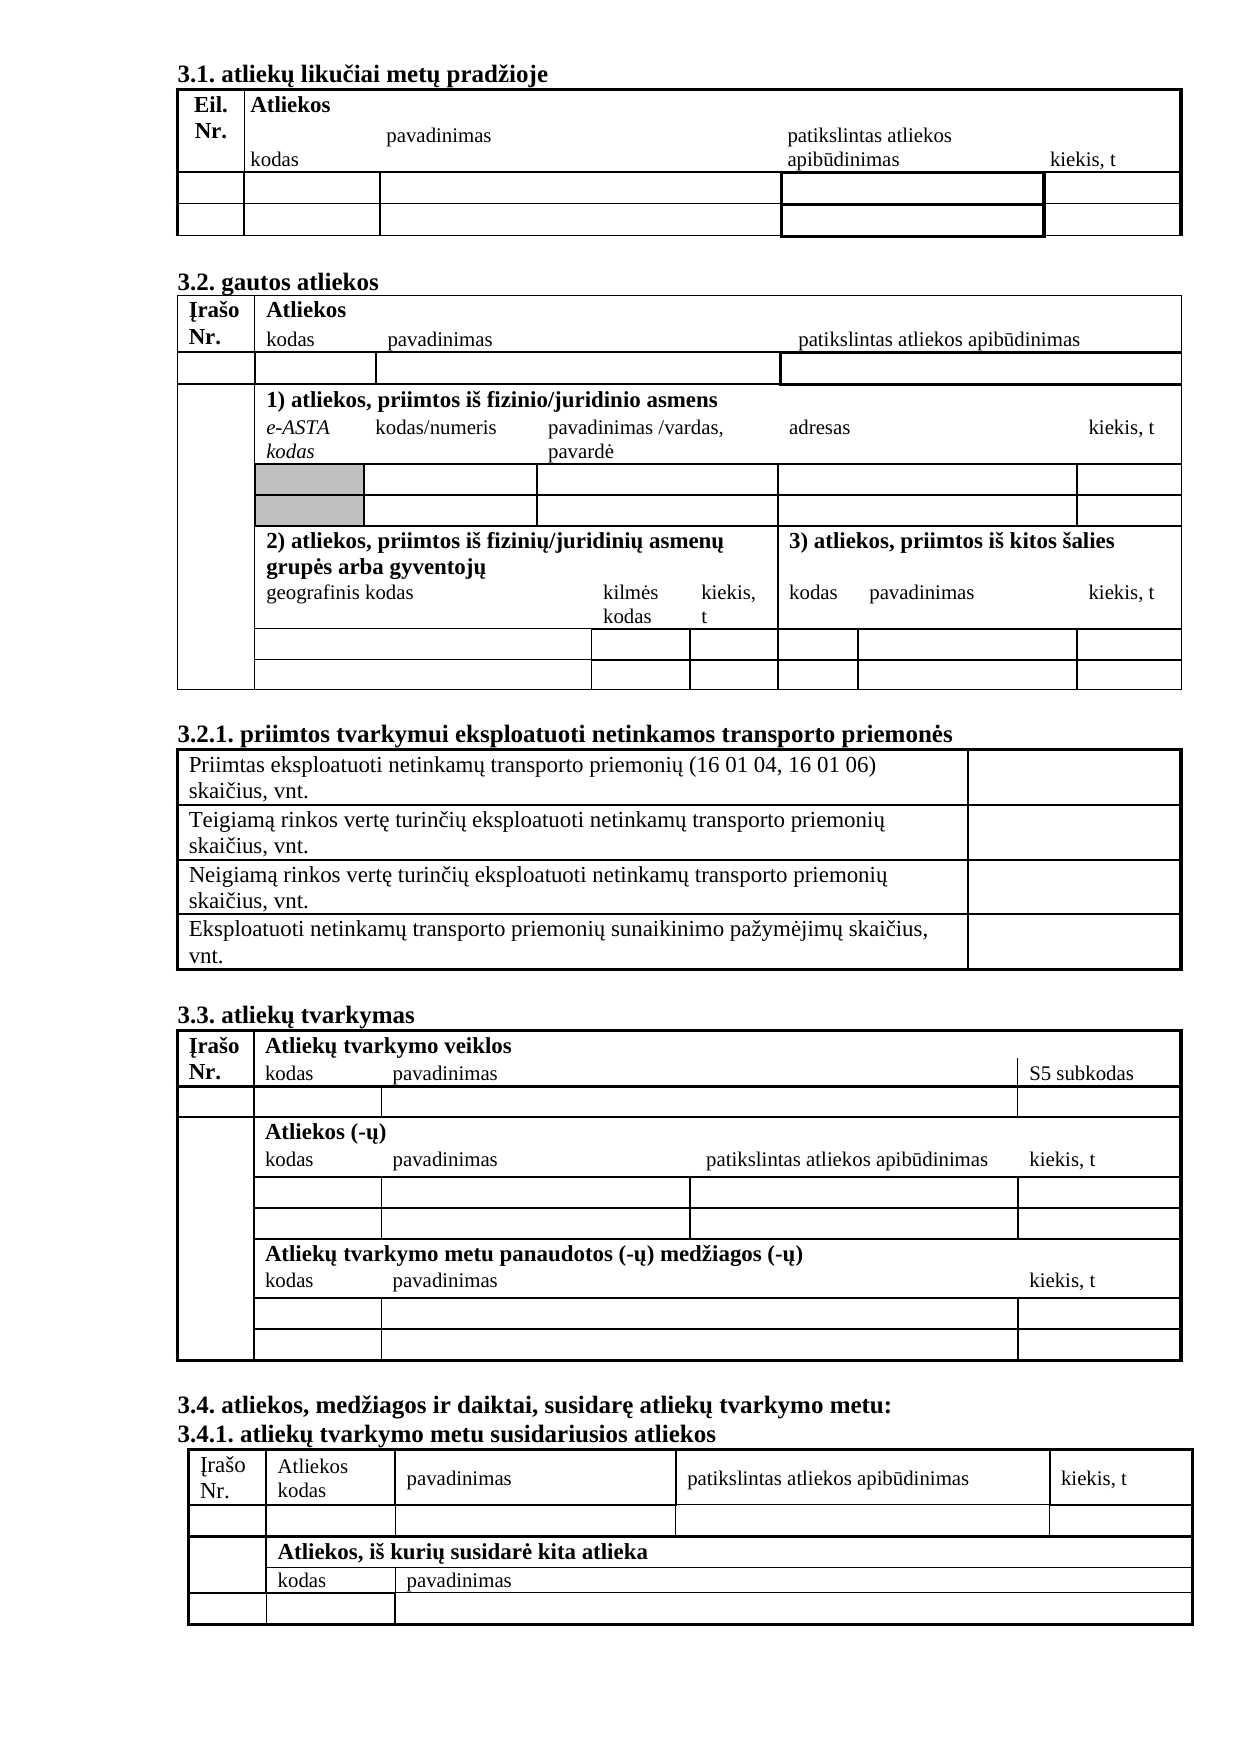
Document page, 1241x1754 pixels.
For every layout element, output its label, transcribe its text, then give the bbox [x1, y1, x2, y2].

table_cell Eksploatuoti netinkamų transporto priemonių sunaikinimo pažymėjimų skaičius, vnt. [179, 915, 967, 968]
table_cell [178, 494, 254, 525]
table_cell [382, 1330, 1017, 1359]
table_cell [782, 354, 1181, 383]
table_cell [179, 173, 243, 203]
table_cell pavadinimas [380, 120, 781, 171]
table_cell [301, 660, 348, 689]
table_cell [348, 629, 407, 658]
text 3.1. atliekų likučiai metų pradžioje [177, 59, 1181, 88]
table_cell [472, 629, 537, 658]
table_cell [382, 1299, 1017, 1328]
table_cell pavadinimas [381, 1058, 1017, 1085]
table_cell [1078, 661, 1181, 689]
table_cell [178, 415, 254, 463]
table_header Atliekų tvarkymo veiklos [255, 1032, 1018, 1058]
table_header [969, 751, 1179, 804]
table_cell [179, 1297, 253, 1328]
table_cell [538, 465, 777, 494]
table_cell [179, 1238, 253, 1268]
table_cell [178, 353, 254, 383]
table_cell kiekis, t [1018, 1268, 1179, 1297]
table_header Įrašo Nr. [190, 1451, 265, 1504]
table_cell 1) atliekos, priimtos iš fizinio/juridinio asmens [255, 385, 778, 415]
table_cell Neigiamą rinkos vertę turinčių eksploatuoti netinkamų transporto priemonių skaičius, vnt. [179, 861, 967, 913]
table_cell [179, 1176, 253, 1207]
table_cell [256, 353, 375, 383]
table_cell [396, 1506, 675, 1535]
table_header Atliekos kodas [267, 1451, 394, 1504]
table_cell [691, 1178, 1017, 1207]
table_cell kilmės kodas [592, 580, 690, 628]
table_cell pavadinimas [381, 1268, 1018, 1297]
table_cell [1077, 386, 1181, 415]
table_cell [179, 1268, 253, 1297]
table_cell [969, 806, 1179, 858]
table_cell [778, 385, 802, 415]
table_cell [179, 1207, 253, 1237]
table_cell [1018, 1240, 1179, 1268]
table_cell geografinis kodas [255, 580, 568, 628]
table_cell kodas [255, 325, 376, 351]
table_cell 3) atliekos, priimtos iš kitos šalies [779, 527, 1181, 579]
table_header Įrašo Nr. [178, 296, 254, 351]
table_header kiekis, t [1051, 1451, 1191, 1504]
table_cell [969, 915, 1179, 968]
table_cell e-ASTA kodas [255, 415, 364, 463]
table_cell patikslintas atliekos apibūdinimas [781, 120, 1044, 171]
table_cell kiekis, t [1018, 1147, 1179, 1176]
table_cell [676, 1505, 1049, 1535]
table_cell [179, 1328, 253, 1359]
table_cell pavadinimas [396, 1568, 1191, 1592]
table_cell [859, 661, 1076, 689]
table_cell [178, 628, 254, 658]
table_cell kiekis, t [1044, 120, 1179, 171]
table_cell Atliekos, iš kurių susidarė kita atlieka [267, 1538, 1191, 1567]
table_cell Atliekos (-ų) [255, 1118, 1018, 1147]
table_cell pavadinimas /vardas, pavardė [537, 415, 778, 463]
table_cell [178, 385, 254, 415]
table_cell [178, 580, 254, 628]
table_cell [568, 629, 591, 658]
table_cell [256, 465, 363, 494]
table_cell [779, 661, 857, 689]
table_cell [1078, 465, 1181, 494]
table_cell [537, 629, 568, 658]
table_header [802, 296, 1181, 325]
table_cell [255, 1330, 381, 1359]
table_cell [245, 173, 379, 203]
table_cell [779, 465, 1076, 494]
table_header Atliekos [245, 91, 781, 120]
table_cell [365, 465, 536, 494]
table_header Priimtas eksploatuoti netinkamų transporto priemonių (16 01 04, 16 01 06) skaičius, vnt. [179, 751, 967, 804]
table_cell [365, 496, 536, 525]
table_cell [1019, 1178, 1179, 1207]
table_cell kiekis, t [690, 580, 777, 628]
text 3.4. atliekos, medžiagos ir daiktai, susidarę atliekų tvarkymo metu: [177, 1391, 1181, 1419]
table_cell [1018, 1118, 1179, 1147]
table_header Įrašo Nr. [179, 1032, 253, 1085]
table_cell [255, 629, 301, 658]
table_cell [190, 1594, 266, 1623]
table_cell [1078, 630, 1181, 658]
table_cell [179, 1147, 253, 1176]
table_cell [1019, 1330, 1179, 1359]
table_cell [407, 660, 472, 689]
table_cell [179, 1088, 253, 1116]
table_cell [255, 1178, 381, 1207]
table_cell [1046, 204, 1179, 235]
table_cell [969, 861, 1179, 913]
table_cell [381, 204, 780, 235]
text 3.3. atliekų tvarkymas [177, 1000, 1181, 1029]
table_cell [592, 630, 689, 658]
table_cell [348, 660, 407, 689]
table_cell [178, 525, 254, 579]
table_cell [1046, 173, 1179, 203]
table_cell [255, 1088, 381, 1116]
table_cell pavadinimas patikslintas atliekos apibūdinimas [381, 1147, 1018, 1176]
table_cell [783, 206, 1042, 235]
table_cell Atliekų tvarkymo metu panaudotos (-ų) medžiagos (-ų) [255, 1240, 1018, 1268]
table_header pavadinimas [396, 1451, 675, 1504]
table_cell [1078, 496, 1181, 525]
table_cell [691, 661, 777, 689]
table_cell [859, 630, 1076, 658]
table_cell [538, 496, 777, 525]
table_cell kodas [255, 1268, 381, 1297]
table_cell kodas [779, 580, 858, 628]
table_cell [472, 660, 537, 689]
table_header [1044, 91, 1179, 120]
table_cell [267, 1594, 394, 1623]
table_cell [779, 496, 1076, 525]
table_cell [779, 630, 857, 658]
table_cell [178, 659, 254, 689]
table_cell patikslintas atliekos apibūdinimas [780, 325, 1181, 351]
table_cell [255, 1209, 381, 1237]
table_cell [691, 630, 777, 658]
table_cell kodas/numeris [364, 415, 537, 463]
table_cell [568, 660, 591, 689]
table_cell kiekis, t [1077, 580, 1181, 628]
table_cell [382, 1209, 689, 1237]
table_cell [1019, 1209, 1179, 1237]
table_cell [190, 1567, 265, 1592]
table_header Eil. Nr. [179, 91, 244, 171]
table_cell Teigiamą rinkos vertę turinčių eksploatuoti netinkamų transporto priemonių skaičius, vnt. [179, 806, 967, 858]
table_cell [568, 580, 592, 628]
table_cell [396, 1593, 1191, 1623]
table_cell [1018, 1088, 1179, 1116]
text 3.2.1. priimtos tvarkymui eksploatuoti netinkamos transporto priemonės [177, 719, 1181, 748]
table_cell [255, 660, 301, 689]
table_cell [377, 353, 779, 383]
table_cell 2) atliekos, priimtos iš fizinių/juridinių asmenų grupės arba gyventojų [255, 527, 777, 579]
table_cell kodas [255, 1147, 381, 1176]
table_cell [381, 173, 780, 203]
table_header S5 subkodas [1018, 1032, 1179, 1085]
table_cell [179, 204, 243, 235]
table_cell [382, 1088, 1017, 1116]
text 3.4.1. atliekų tvarkymo metu susidariusios atliekos [177, 1419, 1181, 1448]
table_cell kodas [255, 1058, 381, 1085]
table_header patikslintas atliekos apibūdinimas [677, 1451, 1049, 1504]
table_cell [255, 1299, 381, 1328]
table_cell [1019, 1299, 1179, 1328]
table_cell [1050, 1506, 1191, 1535]
table_cell [537, 660, 568, 689]
table_cell [592, 661, 689, 689]
table_cell [802, 386, 1077, 415]
table_cell [178, 463, 254, 494]
table_header [781, 91, 1044, 120]
table_cell [190, 1506, 265, 1535]
table_header [376, 296, 778, 325]
table_cell [245, 204, 379, 235]
text 3.2. gautos atliekos [177, 267, 1181, 295]
table_cell pavadinimas [858, 580, 1077, 628]
table_cell adresas [778, 415, 1077, 463]
table_header Atliekos [255, 296, 376, 325]
table_cell [691, 1209, 1017, 1237]
table_cell [783, 174, 1042, 203]
table_cell kiekis, t [1077, 415, 1181, 463]
table_cell kodas [267, 1568, 395, 1592]
table_cell [267, 1506, 395, 1535]
table_cell pavadinimas [376, 325, 780, 351]
table_cell kodas [245, 120, 380, 171]
table_cell [301, 629, 348, 658]
table_cell [190, 1538, 265, 1567]
table_header [778, 296, 802, 325]
table_cell [407, 629, 472, 658]
table_cell [382, 1178, 689, 1207]
table_cell [179, 1118, 253, 1147]
table_cell [256, 496, 363, 525]
